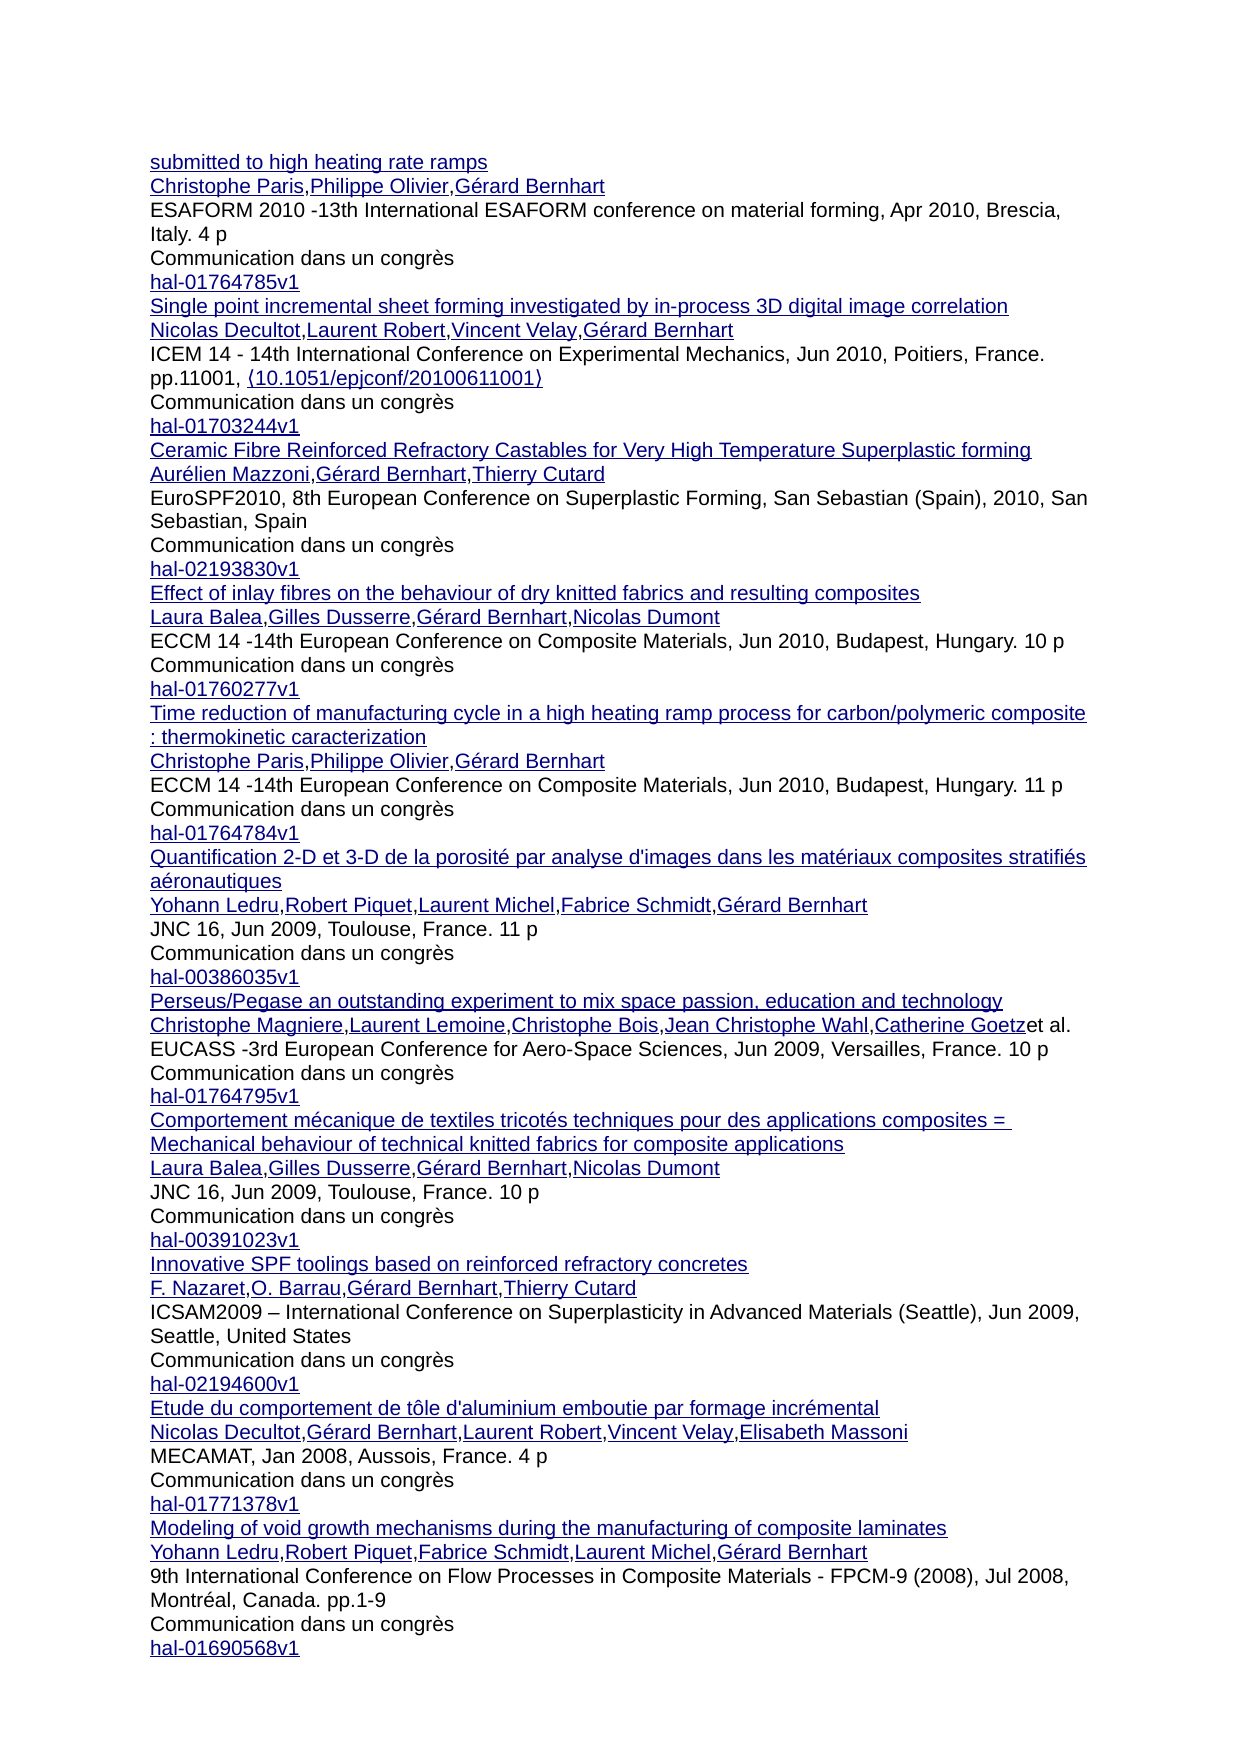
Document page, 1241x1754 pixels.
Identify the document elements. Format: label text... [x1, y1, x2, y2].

table_cell Ceramic Fibre Reinforced Refractory Castables for Very High Temperature Superplastic forming Aurélien Mazzoni,Gérard Bernhart,Thierry Cutard EuroSPF2010, 8th European Conference on Superplastic Forming, San Sebastian (Spain), 2010, San Sebastian, Spain Communication dans un congrès hal-02193830v1 [150, 438, 1090, 581]
table_cell Modeling of void growth mechanisms during the manufacturing of composite laminates Yohann Ledru,Robert Piquet,Fabrice Schmidt,Laurent Michel,Gérard Bernhart 9th International Conference on Flow Processes in Composite Materials - FPCM-9 (2008), Jul 2008, Montréal, Canada. pp.1-9 Communication dans un congrès hal-01690568v1 [150, 1516, 1090, 1659]
table_cell Single point incremental sheet forming investigated by in-process 3D digital image correlation Nicolas Decultot,Laurent Robert,Vincent Velay,Gérard Bernhart ICEM 14 - 14th International Conference on Experimental Mechanics, Jun 2010, Poitiers, France. pp.11001, ⟨10.1051/epjconf/20100611001⟩ Communication dans un congrès hal-01703244v1 [150, 294, 1090, 437]
table_cell Perseus/Pegase an outstanding experiment to mix space passion, education and technology Christophe Magniere,Laurent Lemoine,Christophe Bois,Jean Christophe Wahl,Catherine Goetzet al. EUCASS -3rd European Conference for Aero-Space Sciences, Jun 2009, Versailles, France. 10 p Communication dans un congrès hal-01764795v1 [150, 989, 1090, 1108]
table_cell Time reduction of manufacturing cycle in a high heating ramp process for carbon/polymeric composite : thermokinetic caracterization Christophe Paris,Philippe Olivier,Gérard Bernhart ECCM 14 -14th European Conference on Composite Materials, Jun 2010, Budapest, Hungary. 11 p Communication dans un congrès hal-01764784v1 [150, 701, 1090, 845]
table_cell Innovative SPF toolings based on reinforced refractory concretes F. Nazaret,O. Barrau,Gérard Bernhart,Thierry Cutard ICSAM2009 – International Conference on Superplasticity in Advanced Materials (Seattle), Jun 2009, Seattle, United States Communication dans un congrès hal-02194600v1 [150, 1252, 1090, 1396]
table_cell Quantification 2-D et 3-D de la porosité par analyse d'images dans les matériaux composites stratifiés aéronautiques Yohann Ledru,Robert Piquet,Laurent Michel,Fabrice Schmidt,Gérard Bernhart JNC 16, Jun 2009, Toulouse, France. 11 p Communication dans un congrès hal-00386035v1 [150, 845, 1090, 988]
table_cell Etude du comportement de tôle d'aluminium emboutie par formage incrémental Nicolas Decultot,Gérard Bernhart,Laurent Robert,Vincent Velay,Elisabeth Massoni MECAMAT, Jan 2008, Aussois, France. 4 p Communication dans un congrès hal-01771378v1 [150, 1396, 1090, 1516]
table_cell Modelling of the thermokinetic behaviour and the phases transitions of a carbon/polymeric composite submitted to high heating rate ramps Christophe Paris,Philippe Olivier,Gérard Bernhart ESAFORM 2010 -13th International ESAFORM conference on material forming, Apr 2010, Brescia, Italy. 4 p Communication dans un congrès hal-01764785v1 [150, 150, 1090, 294]
table_cell Effect of inlay fibres on the behaviour of dry knitted fabrics and resulting composites Laura Balea,Gilles Dusserre,Gérard Bernhart,Nicolas Dumont ECCM 14 -14th European Conference on Composite Materials, Jun 2010, Budapest, Hungary. 10 p Communication dans un congrès hal-01760277v1 [150, 581, 1090, 701]
table_cell Comportement mécanique de textiles tricotés techniques pour des applications composites = Mechanical behaviour of technical knitted fabrics for composite applications Laura Balea,Gilles Dusserre,Gérard Bernhart,Nicolas Dumont JNC 16, Jun 2009, Toulouse, France. 10 p Communication dans un congrès hal-00391023v1 [150, 1108, 1090, 1252]
